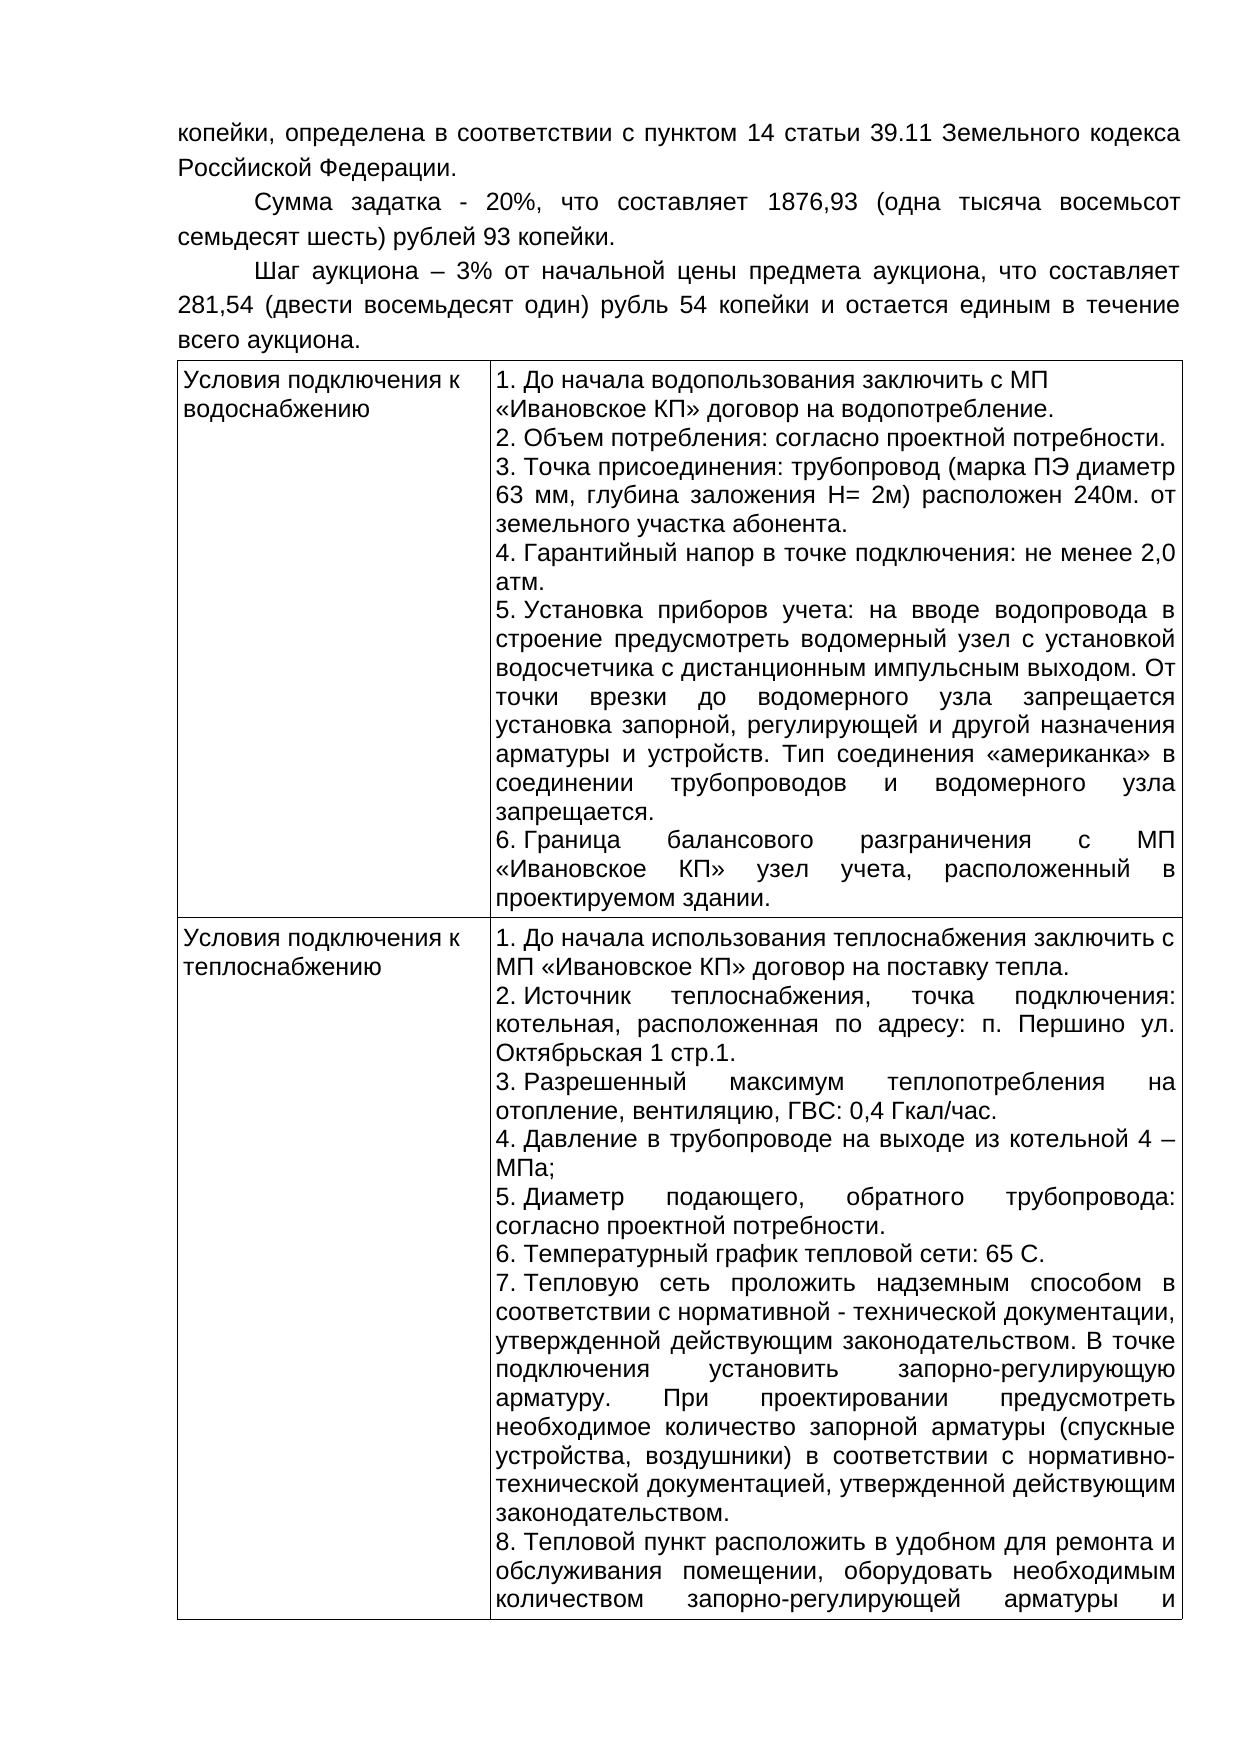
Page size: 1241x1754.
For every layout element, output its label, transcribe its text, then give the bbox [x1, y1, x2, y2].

text копейки, определена в соответствии с пунктом 14 статьи 39.11 Земельного кодекса Россйиской Федерации. [177, 118, 1181, 181]
table_header Условия подключения к водоснабжению [178, 361, 490, 917]
table_cell 1. До начала использования теплоснабжения заключить с МП «Ивановское КП» договор на поставку тепла. 2. Источник теплоснабжения, точка подключения: котельная, расположенная по адресу: п. Першино ул. Октябрьская 1 стр.1. 3. Разрешенный максимум теплопотребления на отопление, вентиляцию, ГВС: 0,4 Гкал/час. 4. Давление в трубопроводе на выходе из котельной 4 – МПа; 5. Диаметр подающего, обратного трубопровода: согласно проектной потребности. 6. Температурный график тепловой сети: 65 С. 7. Тепловую сеть проложить надземным способом в соответствии с нормативной - технической документации, утвержденной действующим законодательством. В точке подключения установить запорно-регулирующую арматуру. При проектировании предусмотреть необходимое количество запорной арматуры (спускные устройства, воздушники) в соответствии с нормативно-технической документацией, утвержденной действующим законодательством. 8. Тепловой пункт расположить в удобном для ремонта и обслуживания помещении, оборудовать необходимым количеством запорно-регулирующей арматуры и [491, 918, 1182, 1619]
table_cell Условия подключения к теплоснабжению [178, 918, 490, 1619]
text Шаг аукциона – 3% от начальной цены предмета аукциона, что составляет 281,54 (двести восемьдесят один) рубль 54 копейки и остается единым в течение всего аукциона. [177, 256, 1181, 354]
text Сумма задатка - 20%, что составляет 1876,93 (одна тысяча восемьсот семьдесят шесть) рублей 93 копейки. [177, 187, 1181, 250]
table_header 1. До начала водопользования заключить с МП «Ивановское КП» договор на водопотребление. 2. Объем потребления: согласно проектной потребности. 3. Точка присоединения: трубопровод (марка ПЭ диаметр 63 мм, глубина заложения H= 2м) расположен 240м. от земельного участка абонента. 4. Гарантийный напор в точке подключения: не менее 2,0 атм. 5. Установка приборов учета: на вводе водопровода в строение предусмотреть водомерный узел с установкой водосчетчика с дистанционным импульсным выходом. От точки врезки до водомерного узла запрещается установка запорной, регулирующей и другой назначения арматуры и устройств. Тип соединения «американка» в соединении трубопроводов и водомерного узла запрещается. 6. Граница балансового разграничения с МП «Ивановское КП» узел учета, расположенный в проектируемом здании. [491, 361, 1182, 917]
